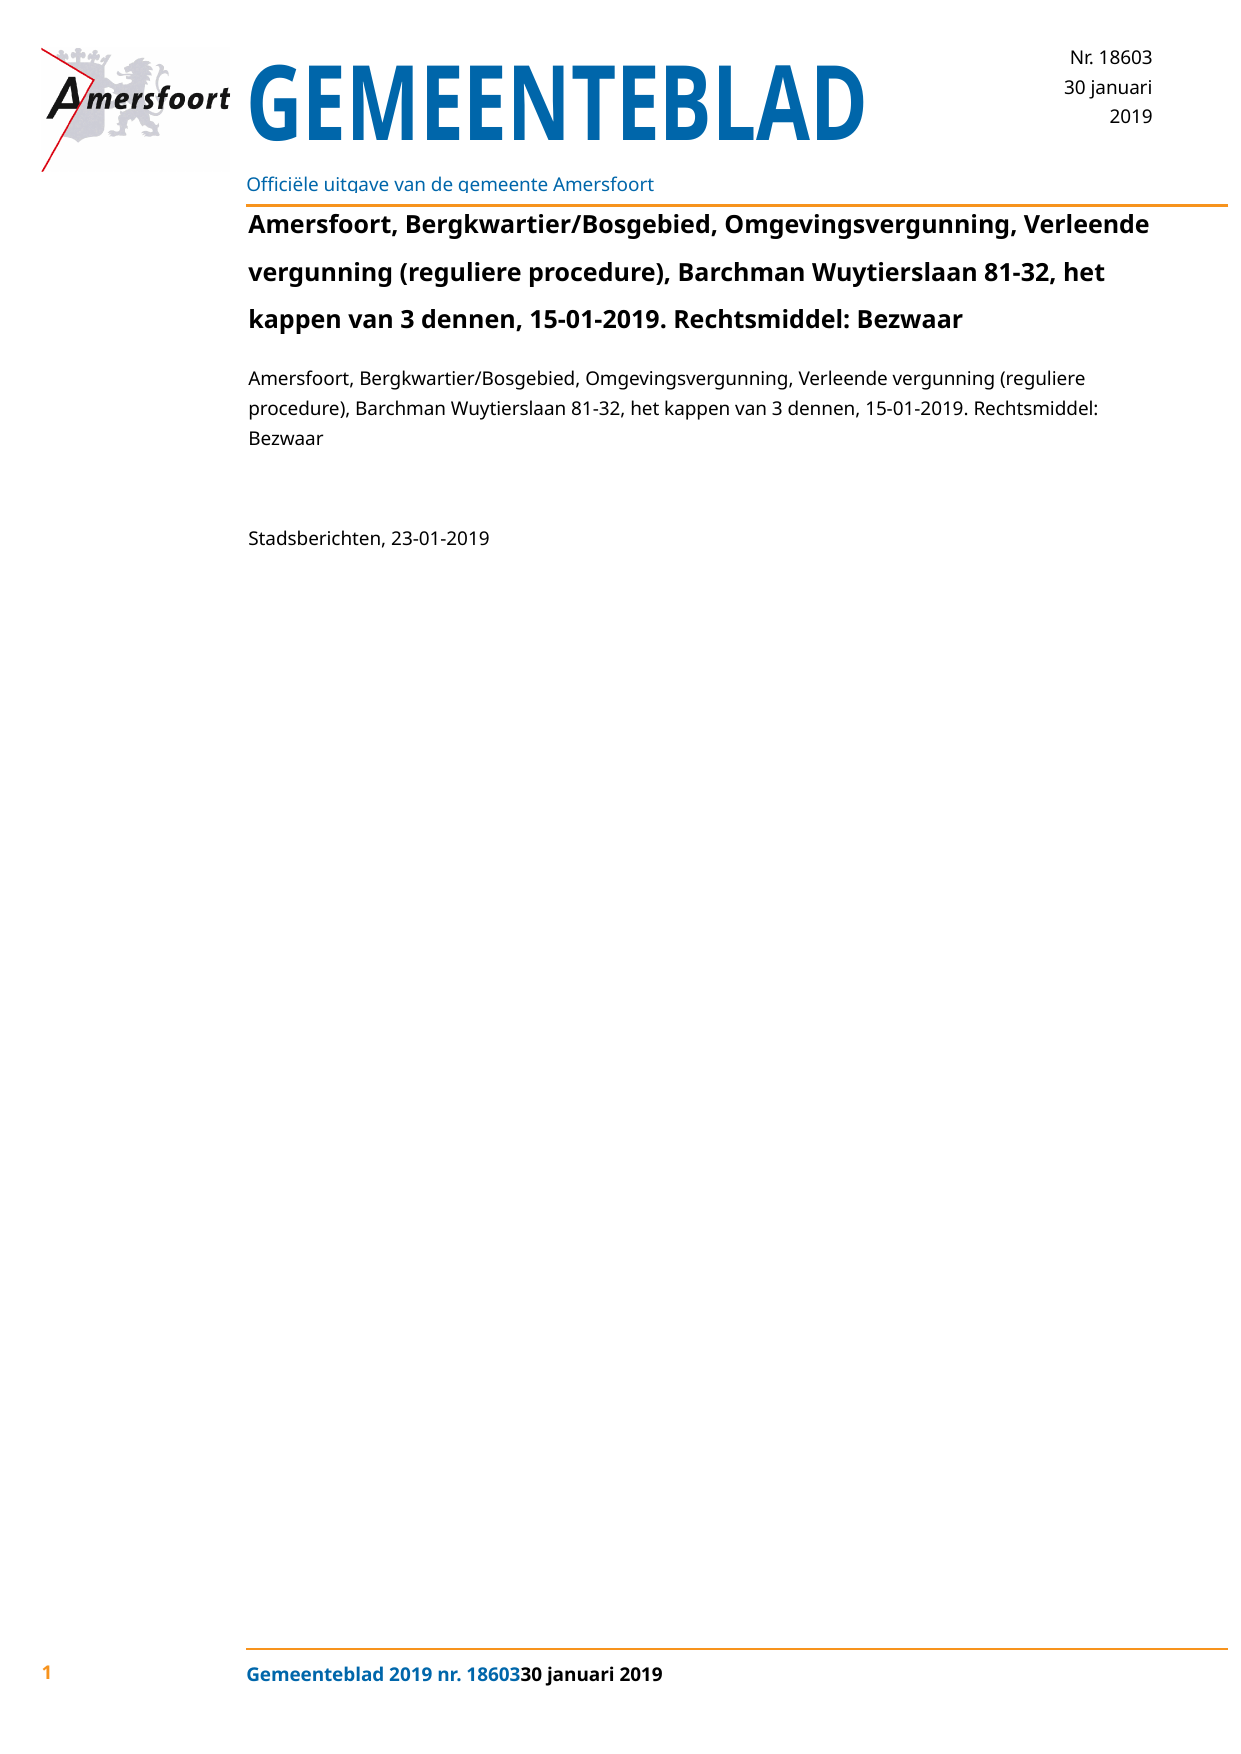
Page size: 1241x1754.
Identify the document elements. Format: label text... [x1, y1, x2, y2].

text Amersfoort, Bergkwartier/Bosgebied, Omgevingsvergunning, Verleende vergunning (reguliere procedure), Barchman Wuytierslaan 81-32, het kappen van 3 dennen, 15-01-2019. Rechtsmiddel: Bezwaar [248, 366, 1152, 450]
text Amersfoort, Bergkwartier/Bosgebied, Omgevingsvergunning, Verleende vergunning (reguliere procedure), Barchman Wuytierslaan 81-32, het kappen van 3 dennen, 15-01-2019. Rechtsmiddel: Bezwaar [248, 207, 1152, 336]
picture [41, 47, 231, 172]
text Stadsberichten, 23-01-2019 [248, 526, 1152, 551]
